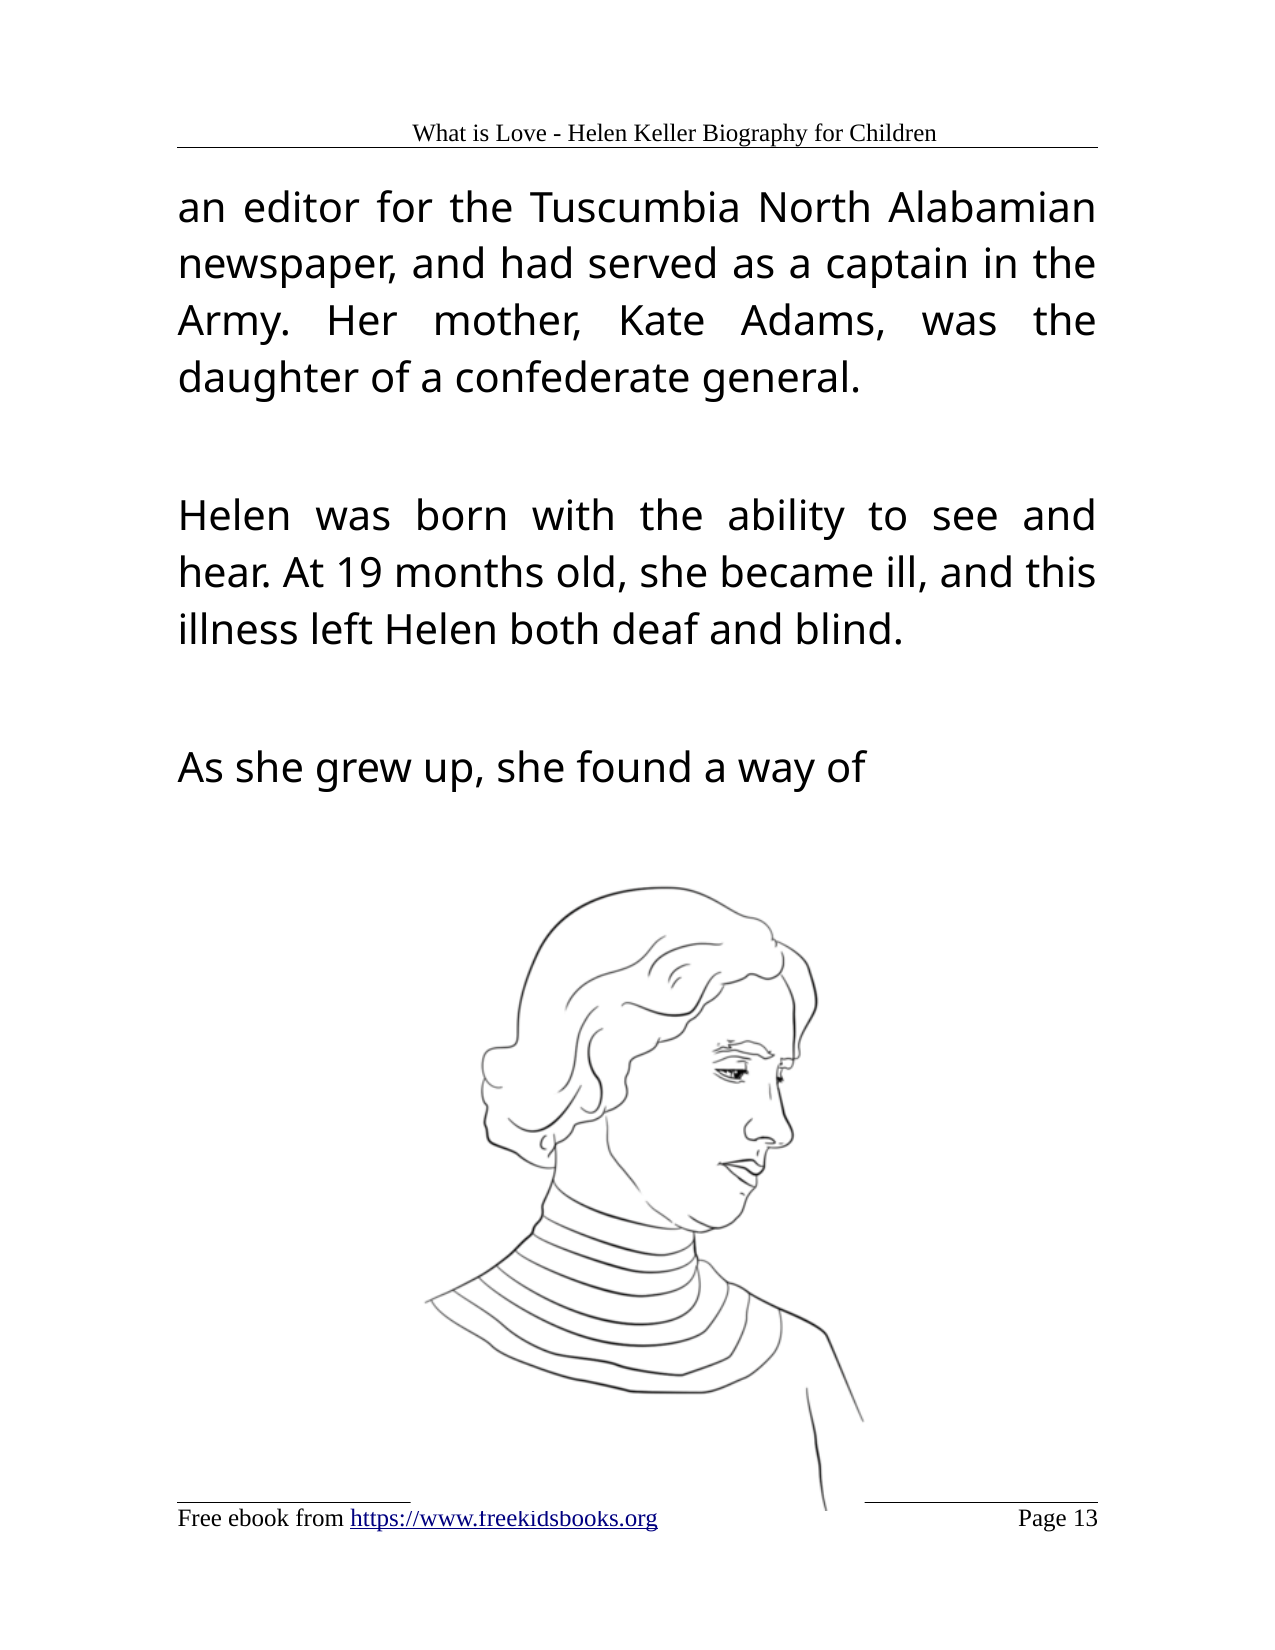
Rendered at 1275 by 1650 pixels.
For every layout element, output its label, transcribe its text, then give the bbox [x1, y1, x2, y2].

text Helen was born with the ability to see and hear. At 19 months old, she became ill, and this illness left Helen both deaf and blind. [177, 486, 1098, 657]
picture [410, 856, 865, 1511]
text an editor for the Tuscumbia North Alabamian newspaper, and had served as a captain in the Army. Her mother, Kate Adams, was the daughter of a confederate general. [177, 177, 1098, 404]
text As she grew up, she found a way of [177, 738, 1098, 795]
